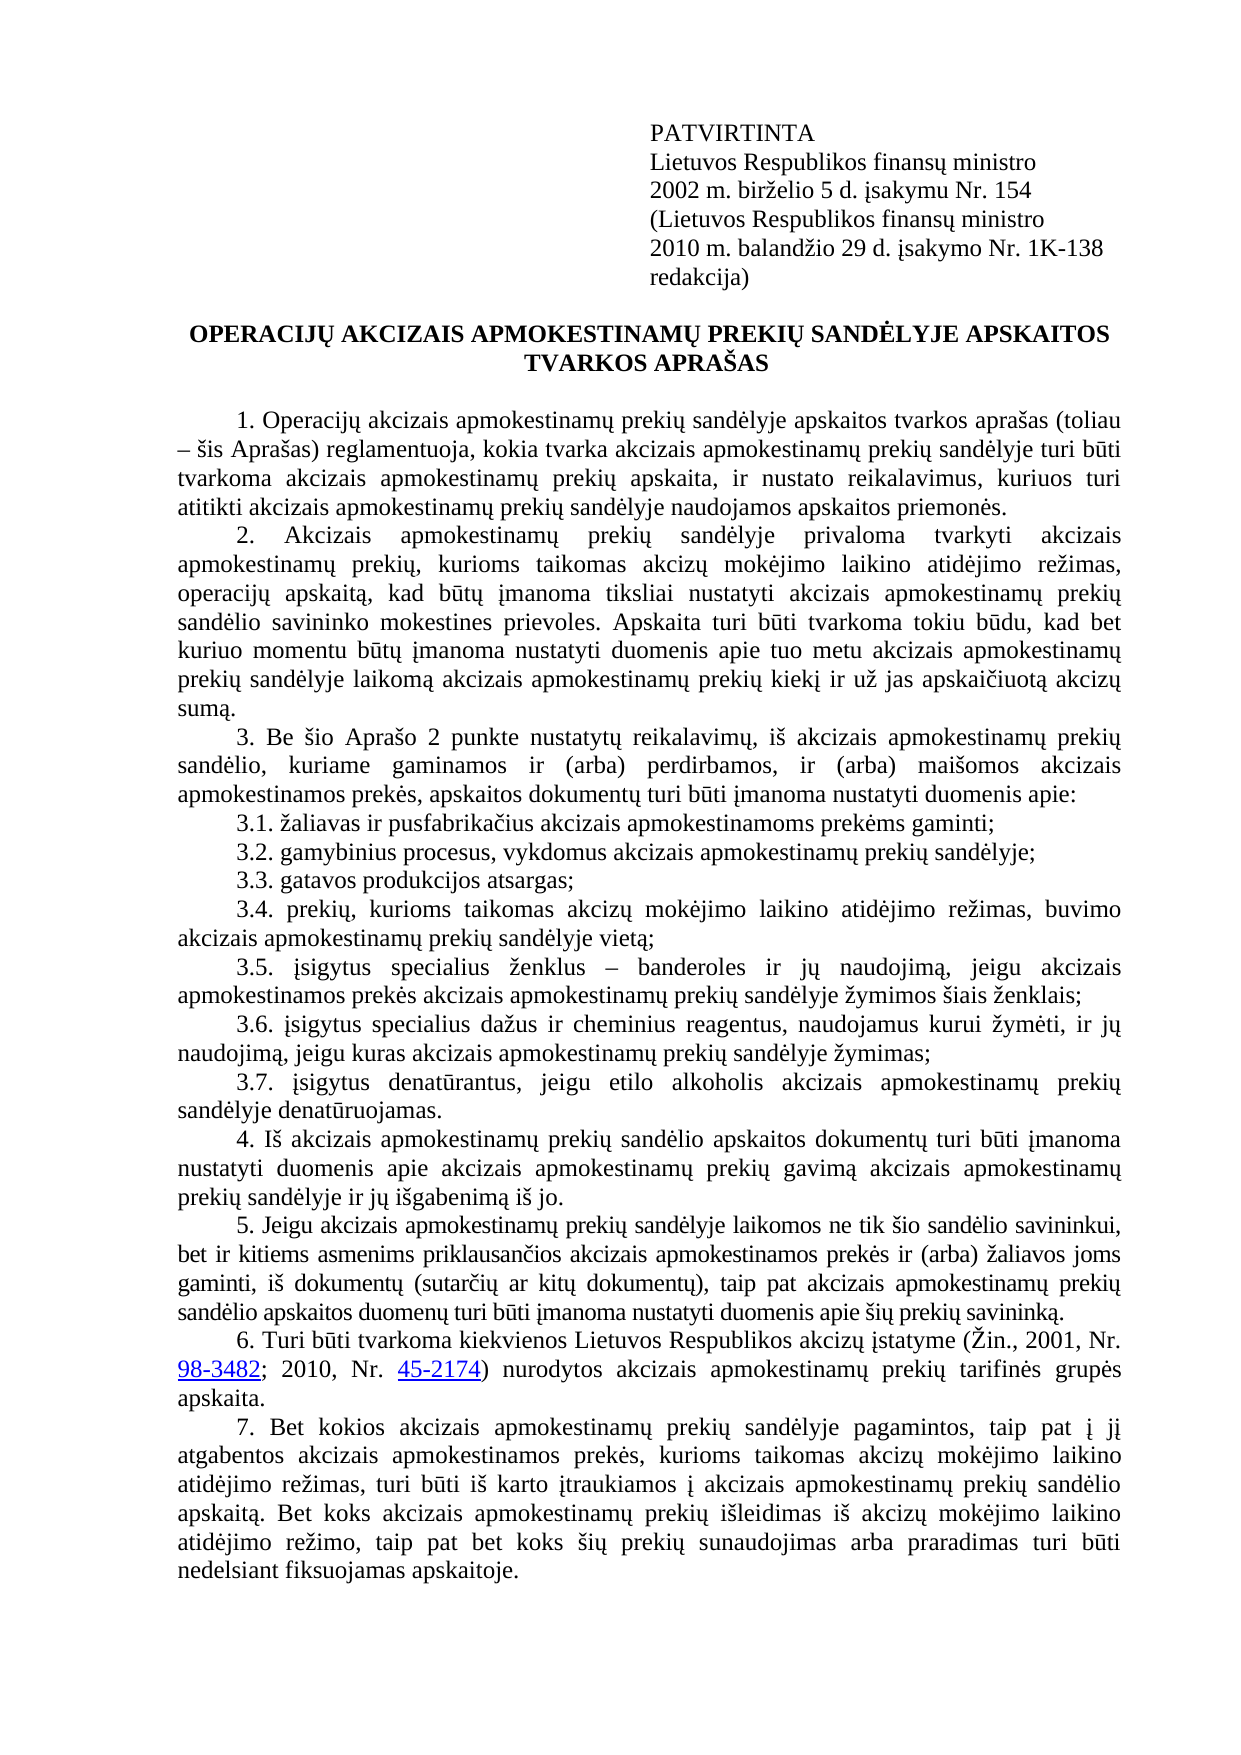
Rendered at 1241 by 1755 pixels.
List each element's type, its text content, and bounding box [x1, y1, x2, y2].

text 3. Be šio Aprašo 2 punkte nustatytų reikalavimų, iš akcizais apmokestinamų prekių sandėlio, kuriame gaminamos ir (arba) perdirbamos, ir (arba) maišomos akcizais apmokestinamos prekės, apskaitos dokumentų turi būti įmanoma nustatyti duomenis apie: [177, 722, 1122, 808]
text 2002 m. birželio 5 d. įsakymu Nr. 154 [649, 176, 1122, 204]
text 2. Akcizais apmokestinamų prekių sandėlyje privaloma tvarkyti akcizais apmokestinamų prekių, kurioms taikomas akcizų mokėjimo laikino atidėjimo režimas, operacijų apskaitą, kad būtų įmanoma tiksliai nustatyti akcizais apmokestinamų prekių sandėlio savininko mokestines prievoles. Apskaita turi būti tvarkoma tokiu būdu, kad bet kuriuo momentu būtų įmanoma nustatyti duomenis apie tuo metu akcizais apmokestinamų prekių sandėlyje laikomą akcizais apmokestinamų prekių kiekį ir už jas apskaičiuotą akcizų sumą. [177, 521, 1122, 722]
text OPERACIJŲ AKCIZAIS APMOKESTINAMŲ PREKIŲ SANDĖLYJE APSKAITOS TVARKOS APRAŠAS [177, 319, 1122, 377]
text 2010 m. balandžio 29 d. įsakymo Nr. 1K-138 redakcija) [649, 233, 1122, 291]
text 3.2. gamybinius procesus, vykdomus akcizais apmokestinamų prekių sandėlyje; [177, 837, 1122, 866]
text 1. Operacijų akcizais apmokestinamų prekių sandėlyje apskaitos tvarkos aprašas (toliau – šis Aprašas) reglamentuoja, kokia tvarka akcizais apmokestinamų prekių sandėlyje turi būti tvarkoma akcizais apmokestinamų prekių apskaita, ir nustato reikalavimus, kuriuos turi atitikti akcizais apmokestinamų prekių sandėlyje naudojamos apskaitos priemonės. [177, 406, 1122, 521]
text Lietuvos Respublikos finansų ministro [649, 147, 1122, 176]
text 3.4. prekių, kurioms taikomas akcizų mokėjimo laikino atidėjimo režimas, buvimo akcizais apmokestinamų prekių sandėlyje vietą; [177, 894, 1122, 952]
text 3.1. žaliavas ir pusfabrikačius akcizais apmokestinamoms prekėms gaminti; [177, 808, 1122, 837]
text PATVIRTINTA [650, 118, 1122, 147]
text 3.7. įsigytus denatūrantus, jeigu etilo alkoholis akcizais apmokestinamų prekių sandėlyje denatūruojamas. [177, 1067, 1122, 1124]
text 3.5. įsigytus specialius ženklus – banderoles ir jų naudojimą, jeigu akcizais apmokestinamos prekės akcizais apmokestinamų prekių sandėlyje žymimos šiais ženklais; [177, 952, 1122, 1009]
text (Lietuvos Respublikos finansų ministro [649, 204, 1122, 233]
text 6. Turi būti tvarkoma kiekvienos Lietuvos Respublikos akcizų įstatyme (Žin., 2001, Nr. 98-3482; 2010, Nr. 45-2174) nurodytos akcizais apmokestinamų prekių tarifinės grupės apskaita. [177, 1326, 1122, 1412]
text 3.3. gatavos produkcijos atsargas; [177, 866, 1122, 894]
text 3.6. įsigytus specialius dažus ir cheminius reagentus, naudojamus kurui žymėti, ir jų naudojimą, jeigu kuras akcizais apmokestinamų prekių sandėlyje žymimas; [177, 1009, 1122, 1067]
text 7. Bet kokios akcizais apmokestinamų prekių sandėlyje pagamintos, taip pat į jį atgabentos akcizais apmokestinamos prekės, kurioms taikomas akcizų mokėjimo laikino atidėjimo režimas, turi būti iš karto įtraukiamos į akcizais apmokestinamų prekių sandėlio apskaitą. Bet koks akcizais apmokestinamų prekių išleidimas iš akcizų mokėjimo laikino atidėjimo režimo, taip pat bet koks šių prekių sunaudojimas arba praradimas turi būti nedelsiant fiksuojamas apskaitoje. [177, 1412, 1122, 1584]
text 4. Iš akcizais apmokestinamų prekių sandėlio apskaitos dokumentų turi būti įmanoma nustatyti duomenis apie akcizais apmokestinamų prekių gavimą akcizais apmokestinamų prekių sandėlyje ir jų išgabenimą iš jo. [177, 1124, 1122, 1211]
text 5. Jeigu akcizais apmokestinamų prekių sandėlyje laikomos ne tik šio sandėlio savininkui, bet ir kitiems asmenims priklausančios akcizais apmokestinamos prekės ir (arba) žaliavos joms gaminti, iš dokumentų (sutarčių ar kitų dokumentų), taip pat akcizais apmokestinamų prekių sandėlio apskaitos duomenų turi būti įmanoma nustatyti duomenis apie šių prekių savininką. [177, 1211, 1122, 1326]
